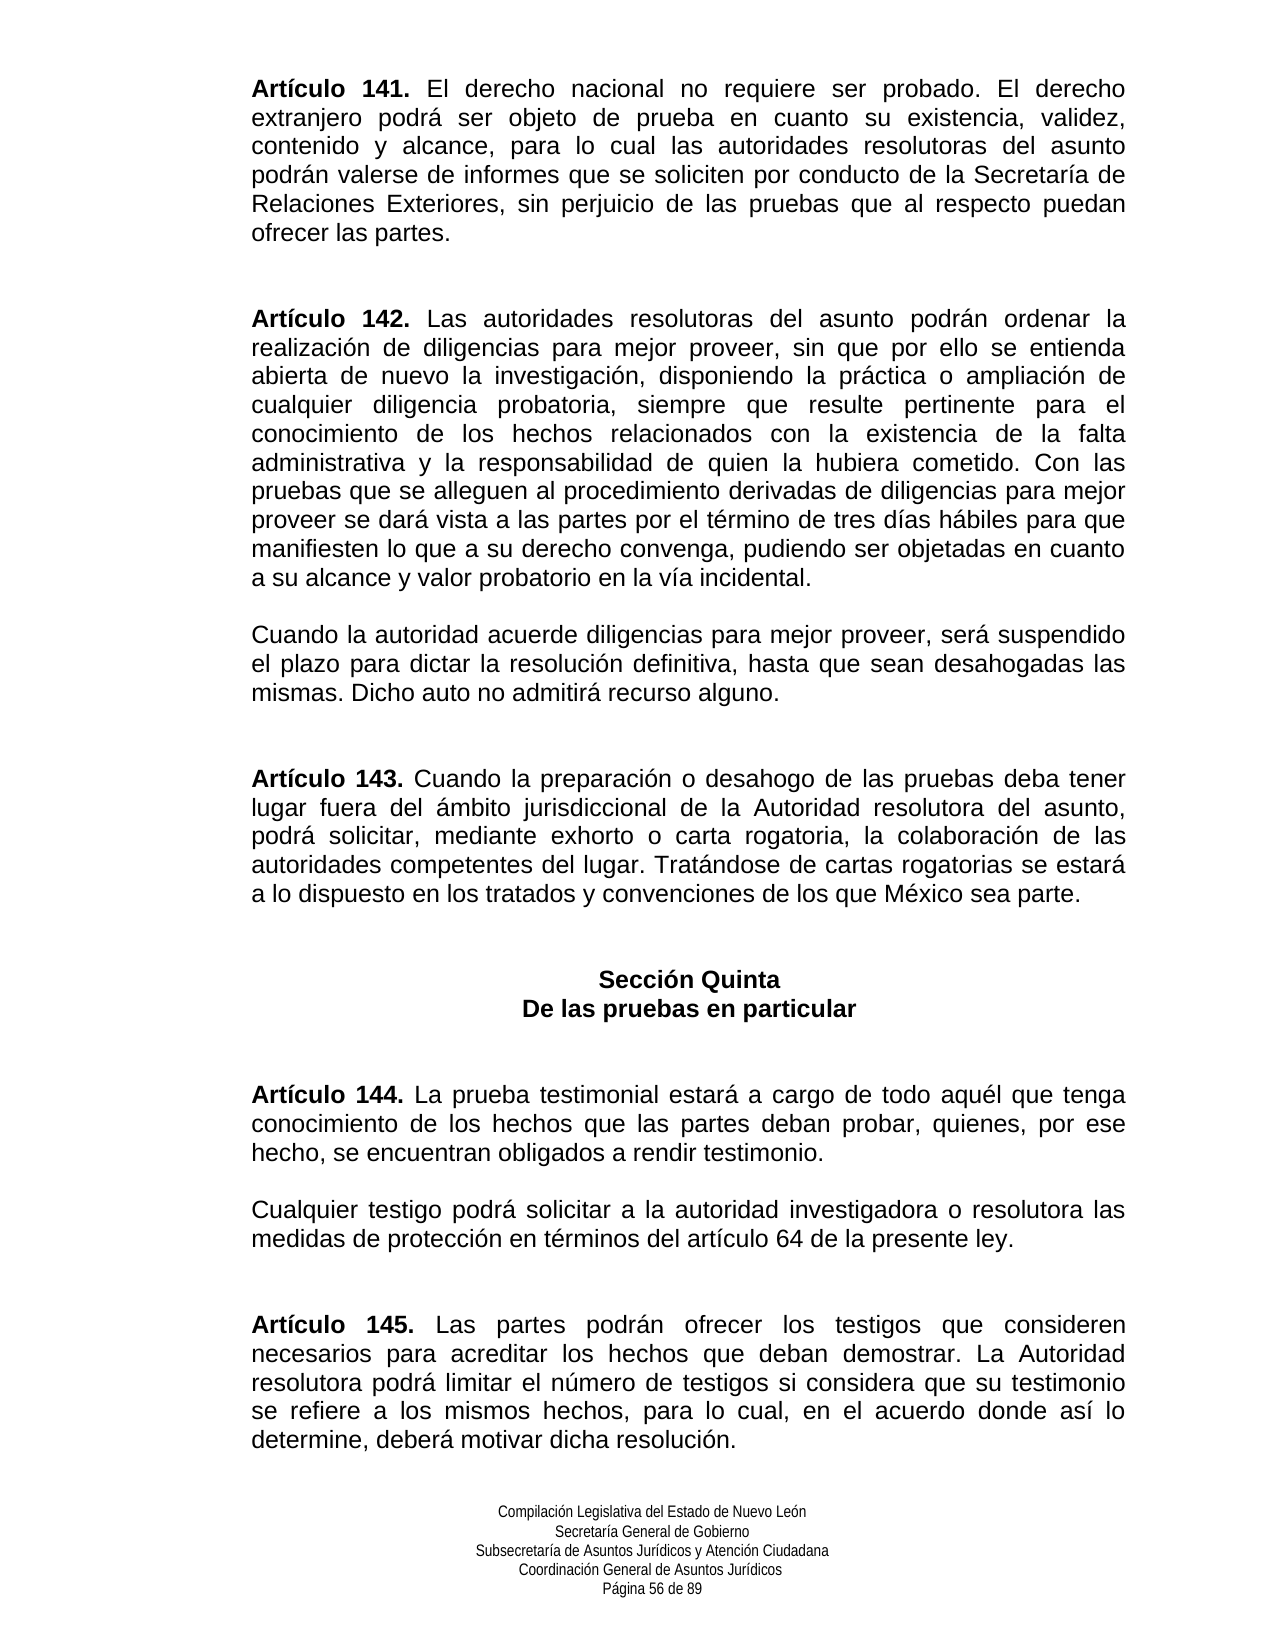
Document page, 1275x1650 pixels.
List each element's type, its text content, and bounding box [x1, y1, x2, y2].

text Artículo 142. Las autoridades resolutoras del asunto podrán ordenar la realización de diligencias para mejor proveer, sin que por ello se entienda abierta de nuevo la investigación, disponiendo la práctica o ampliación de cualquier diligencia probatoria, siempre que resulte pertinente para el conocimiento de los hechos relacionados con la existencia de la falta administrativa y la responsabilidad de quien la hubiera cometido. Con las pruebas que se alleguen al procedimiento derivadas de diligencias para mejor proveer se dará vista a las partes por el término de tres días hábiles para que manifiesten lo que a su derecho convenga, pudiendo ser objetadas en cuanto a su alcance y valor probatorio en la vía incidental. [251, 304, 1127, 591]
text Cualquier testigo podrá solicitar a la autoridad investigadora o resolutora las medidas de protección en términos del artículo 64 de la presente ley. [251, 1195, 1127, 1253]
text Cuando la autoridad acuerde diligencias para mejor proveer, será suspendido el plazo para dictar la resolución definitiva, hasta que sean desahogadas las mismas. Dicho auto no admitirá recurso alguno. [251, 620, 1127, 706]
text Sección Quinta [251, 965, 1127, 994]
text Artículo 141. El derecho nacional no requiere ser probado. El derecho extranjero podrá ser objeto de prueba en cuanto su existencia, validez, contenido y alcance, para lo cual las autoridades resolutoras del asunto podrán valerse de informes que se soliciten por conducto de la Secretaría de Relaciones Exteriores, sin perjuicio de las pruebas que al respecto puedan ofrecer las partes. [251, 74, 1127, 246]
text De las pruebas en particular [251, 994, 1127, 1023]
text Artículo 143. Cuando la preparación o desahogo de las pruebas deba tener lugar fuera del ámbito jurisdiccional de la Autoridad resolutora del asunto, podrá solicitar, mediante exhorto o carta rogatoria, la colaboración de las autoridades competentes del lugar. Tratándose de cartas rogatorias se estará a lo dispuesto en los tratados y convenciones de los que México sea parte. [251, 764, 1127, 908]
text Artículo 145. Las partes podrán ofrecer los testigos que consideren necesarios para acreditar los hechos que deban demostrar. La Autoridad resolutora podrá limitar el número de testigos si considera que su testimonio se refiere a los mismos hechos, para lo cual, en el acuerdo donde así lo determine, deberá motivar dicha resolución. [251, 1310, 1127, 1454]
text Artículo 144. La prueba testimonial estará a cargo de todo aquél que tenga conocimiento de los hechos que las partes deban probar, quienes, por ese hecho, se encuentran obligados a rendir testimonio. [251, 1080, 1127, 1166]
